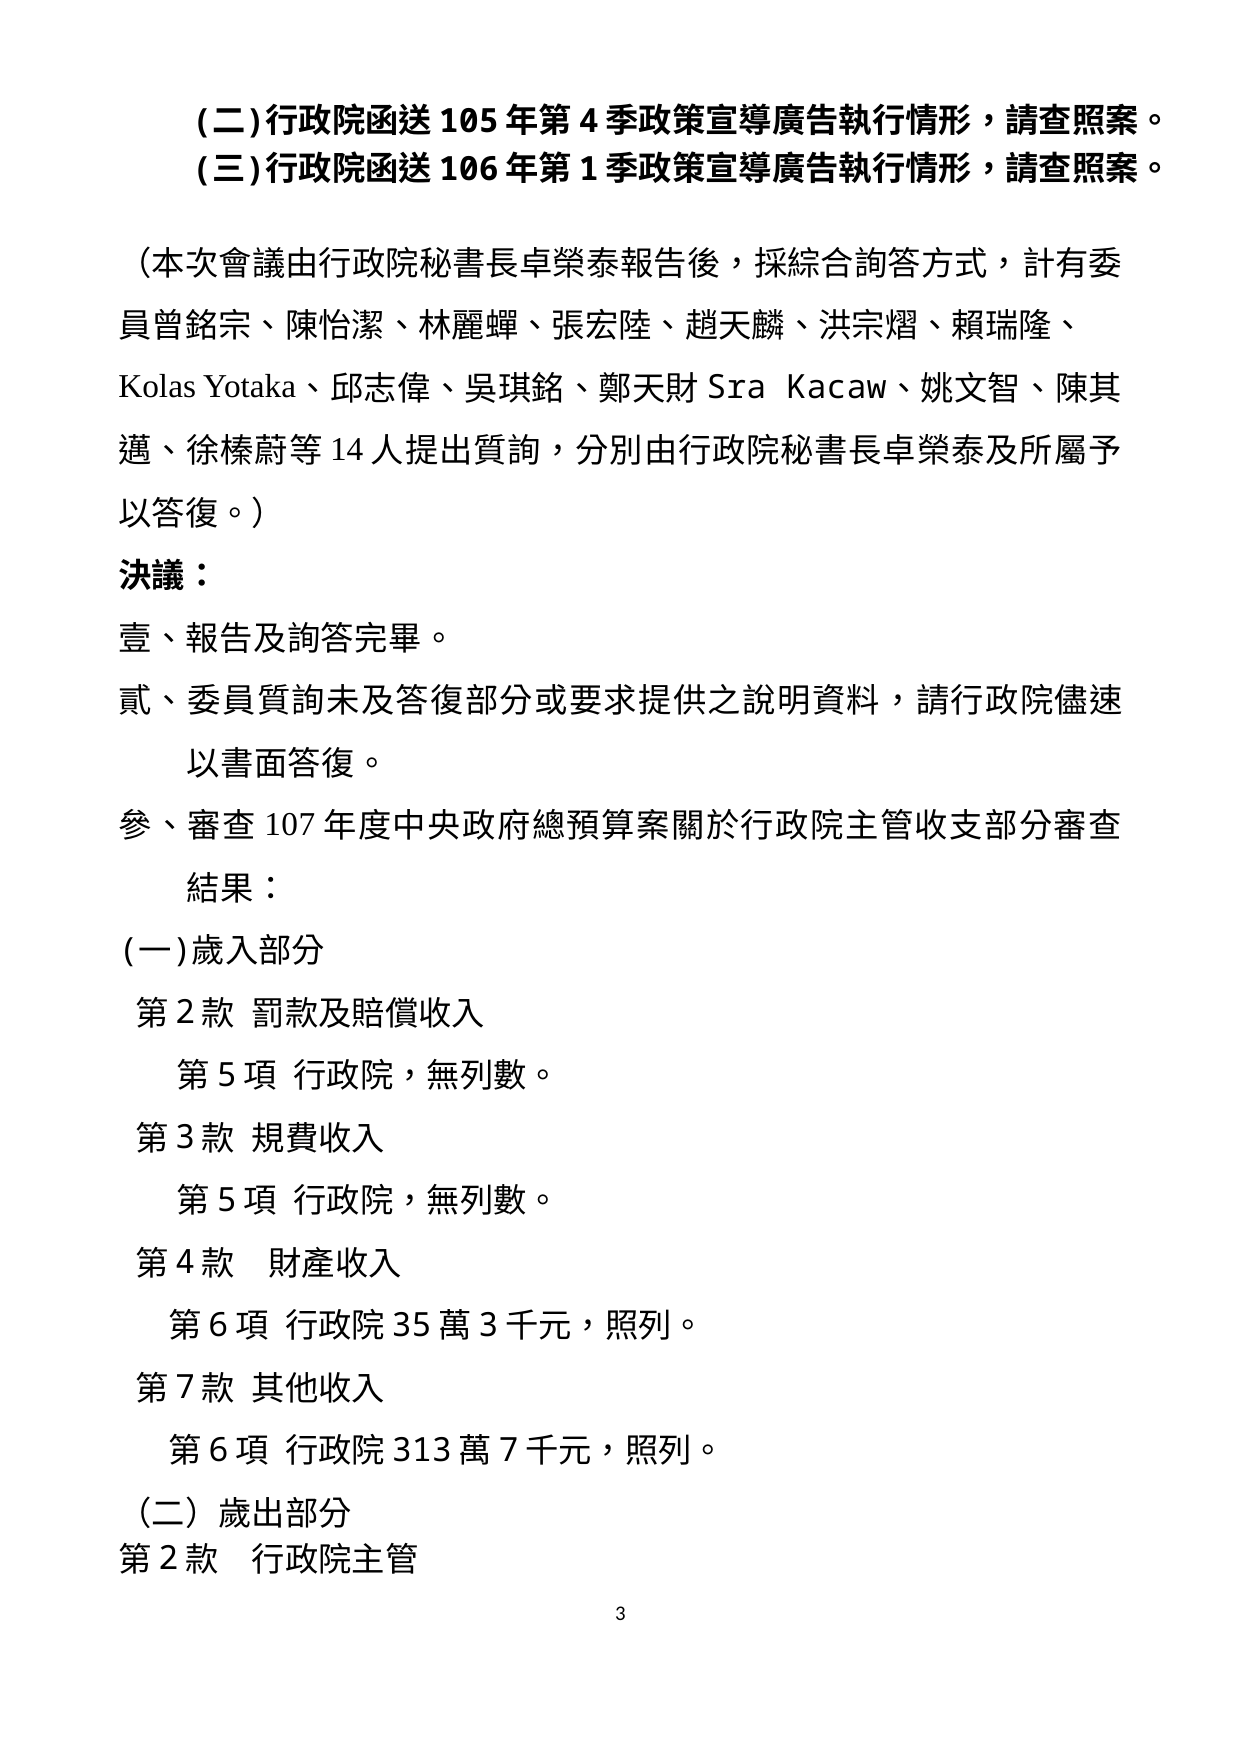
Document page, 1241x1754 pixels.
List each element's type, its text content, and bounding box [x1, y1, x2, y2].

text 第5項 行政院，無列數。 [177, 1032, 1122, 1094]
text 貳、委員質詢未及答復部分或要求提供之說明資料，請行政院儘速以書面答復。 [118, 657, 1123, 782]
text 決議： [118, 532, 1123, 594]
text （二）歲出部分 [118, 1469, 1123, 1532]
text 第6項 行政院35萬3千元，照列。 [118, 1282, 1123, 1344]
text Kolas Yotaka、邱志偉、吳琪銘、鄭天財Sra Kacaw、姚文智、陳其邁、徐榛蔚等14人提出質詢，分別由行政院秘書長卓榮泰及所屬予以答復。） [118, 344, 1122, 532]
text 參、審查107年度中央政府總預算案關於行政院主管收支部分審查結果： [118, 782, 1123, 907]
text 第4款 財產收入 [135, 1219, 1122, 1282]
text 壹、報告及詢答完畢。 [118, 594, 1123, 657]
text （本次會議由行政院秘書長卓榮泰報告後，採綜合詢答方式，計有委員曾銘宗、陳怡潔、林麗蟬、張宏陸、趙天麟、洪宗熠、賴瑞隆、 [118, 219, 1122, 344]
text (二)行政院函送105年第4季政策宣導廣告執行情形，請查照案。 [192, 94, 1143, 142]
text 第2款 罰款及賠償收入 [135, 969, 1122, 1032]
text 第6項 行政院313萬7千元，照列。 [168, 1407, 1123, 1469]
text 第2款 行政院主管 [118, 1532, 1072, 1582]
text 第7款 其他收入 [118, 1344, 1123, 1407]
text 第5項 行政院，無列數。 [177, 1157, 1122, 1219]
text (一)歲入部分 [118, 907, 1123, 969]
text 第3款 規費收入 [135, 1094, 1122, 1157]
text (三)行政院函送106年第1季政策宣導廣告執行情形，請查照案。 [192, 142, 1143, 190]
